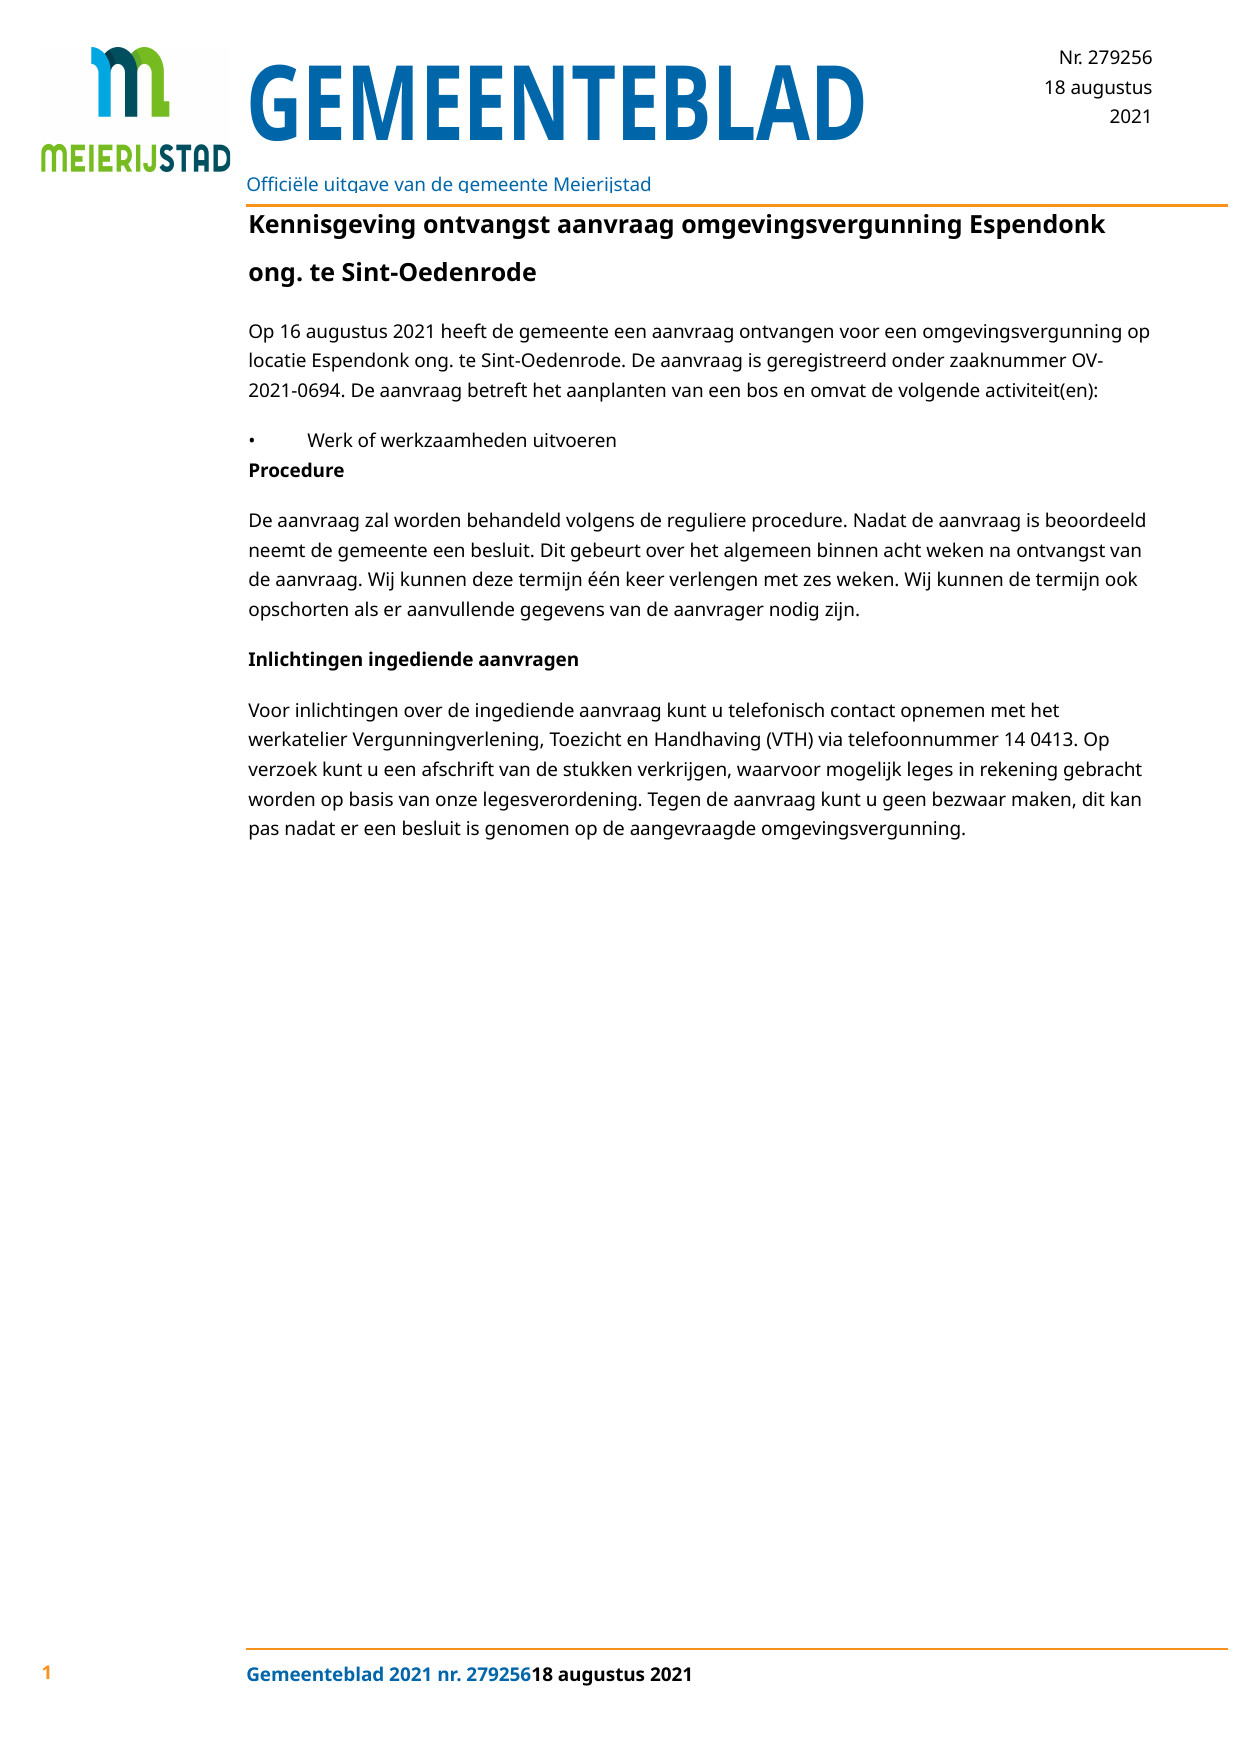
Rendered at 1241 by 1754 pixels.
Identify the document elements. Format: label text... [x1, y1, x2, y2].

text Voor inlichtingen over de ingediende aanvraag kunt u telefonisch contact opnemen met het werkatelier Vergunningverlening, Toezicht en Handhaving (VTH) via telefoonnummer 14 0413. Op verzoek kunt u een afschrift van de stukken verkrijgen, waarvoor mogelijk leges in rekening gebracht worden op basis van onze legesverordening. Tegen de aanvraag kunt u geen bezwaar maken, dit kan pas nadat er een besluit is genomen op de aangevraagde omgevingsvergunning. [248, 697, 1152, 841]
text De aanvraag zal worden behandeld volgens de reguliere procedure. Nadat de aanvraag is beoordeeld neemt de gemeente een besluit. Dit gebeurt over het algemeen binnen acht weken na ontvangst van de aanvraag. Wij kunnen deze termijn één keer verlengen met zes weken. Wij kunnen de termijn ook opschorten als er aanvullende gegevens van de aanvrager nodig zijn. [248, 507, 1152, 622]
text Kennisgeving ontvangst aanvraag omgevingsvergunning Espendonk ong. te Sint-Oedenrode [248, 207, 1152, 288]
text Procedure [248, 457, 1152, 483]
picture [41, 47, 231, 172]
text Inlichtingen ingediende aanvragen [248, 647, 1152, 672]
list Werk of werkzaamheden uitvoeren [248, 427, 1152, 453]
text Op 16 augustus 2021 heeft de gemeente een aanvraag ontvangen voor een omgevingsvergunning op locatie Espendonk ong. te Sint-Oedenrode. De aanvraag is geregistreerd onder zaaknummer OV-2021-0694. De aanvraag betreft het aanplanten van een bos en omvat de volgende activiteit(en): [248, 318, 1152, 403]
